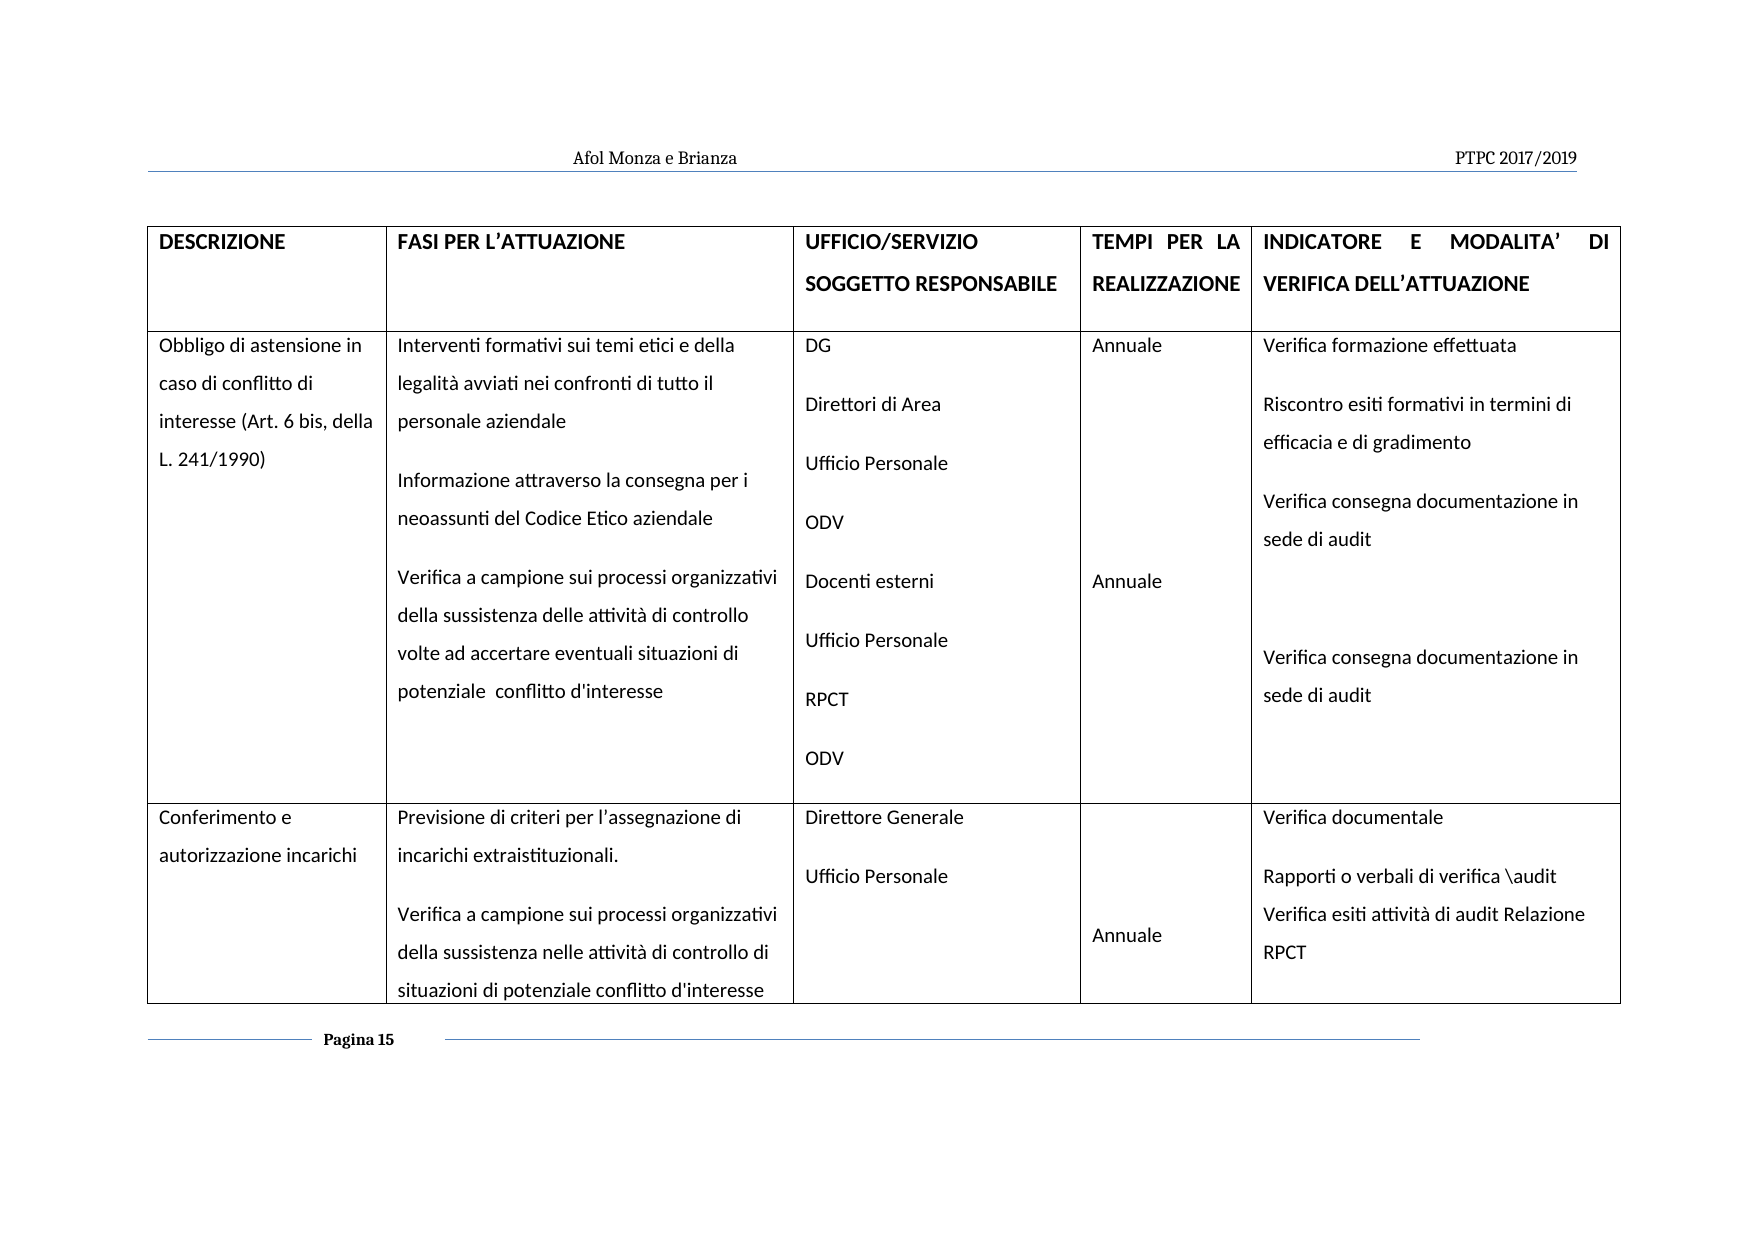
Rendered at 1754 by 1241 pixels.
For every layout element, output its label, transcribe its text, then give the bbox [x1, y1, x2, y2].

table_cell Previsione di criteri per l’assegnazione di incarichi extraistituzionali. Verifica a campione sui processi organizzativi della sussistenza nelle attività di controllo di situazioni di potenziale conflitto d'interesse [387, 804, 793, 1003]
table_header UFFICIO/SERVIZIO SOGGETTO RESPONSABILE [794, 227, 1080, 331]
table_cell Obbligo di astensione in caso di conflitto di interesse (Art. 6 bis, della L. 241/1990) [148, 332, 386, 803]
table_cell Annuale [1081, 804, 1251, 1003]
table_cell DG Direttori di Area Ufficio Personale ODV Docenti esterni Ufficio Personale RPCT ODV [794, 332, 1080, 803]
table_header INDICATORE E MODALITA’ DI VERIFICA DELL’ATTUAZIONE [1252, 227, 1620, 331]
table_cell Direttore Generale Ufficio Personale [794, 804, 1080, 1003]
table_header FASI PER L’ATTUAZIONE [387, 227, 793, 331]
table_cell Conferimento e autorizzazione incarichi [148, 804, 386, 1003]
table_header DESCRIZIONE [148, 227, 386, 331]
table_header TEMPI PER LA REALIZZAZIONE [1081, 227, 1251, 331]
table_cell Interventi formativi sui temi etici e della legalità avviati nei confronti di tutto il personale aziendale Informazione attraverso la consegna per i neoassunti del Codice Etico aziendale Verifica a campione sui processi organizzativi della sussistenza delle attività di controllo volte ad accertare eventuali situazioni di potenziale conflitto d'interesse [387, 332, 793, 803]
table_cell Verifica documentale Rapporti o verbali di verifica \audit Verifica esiti attività di audit Relazione RPCT [1252, 804, 1620, 1003]
table_cell Verifica formazione effettuata Riscontro esiti formativi in termini di efficacia e di gradimento Verifica consegna documentazione in sede di audit Verifica consegna documentazione in sede di audit [1252, 332, 1620, 803]
table_cell Annuale Annuale [1081, 332, 1251, 803]
